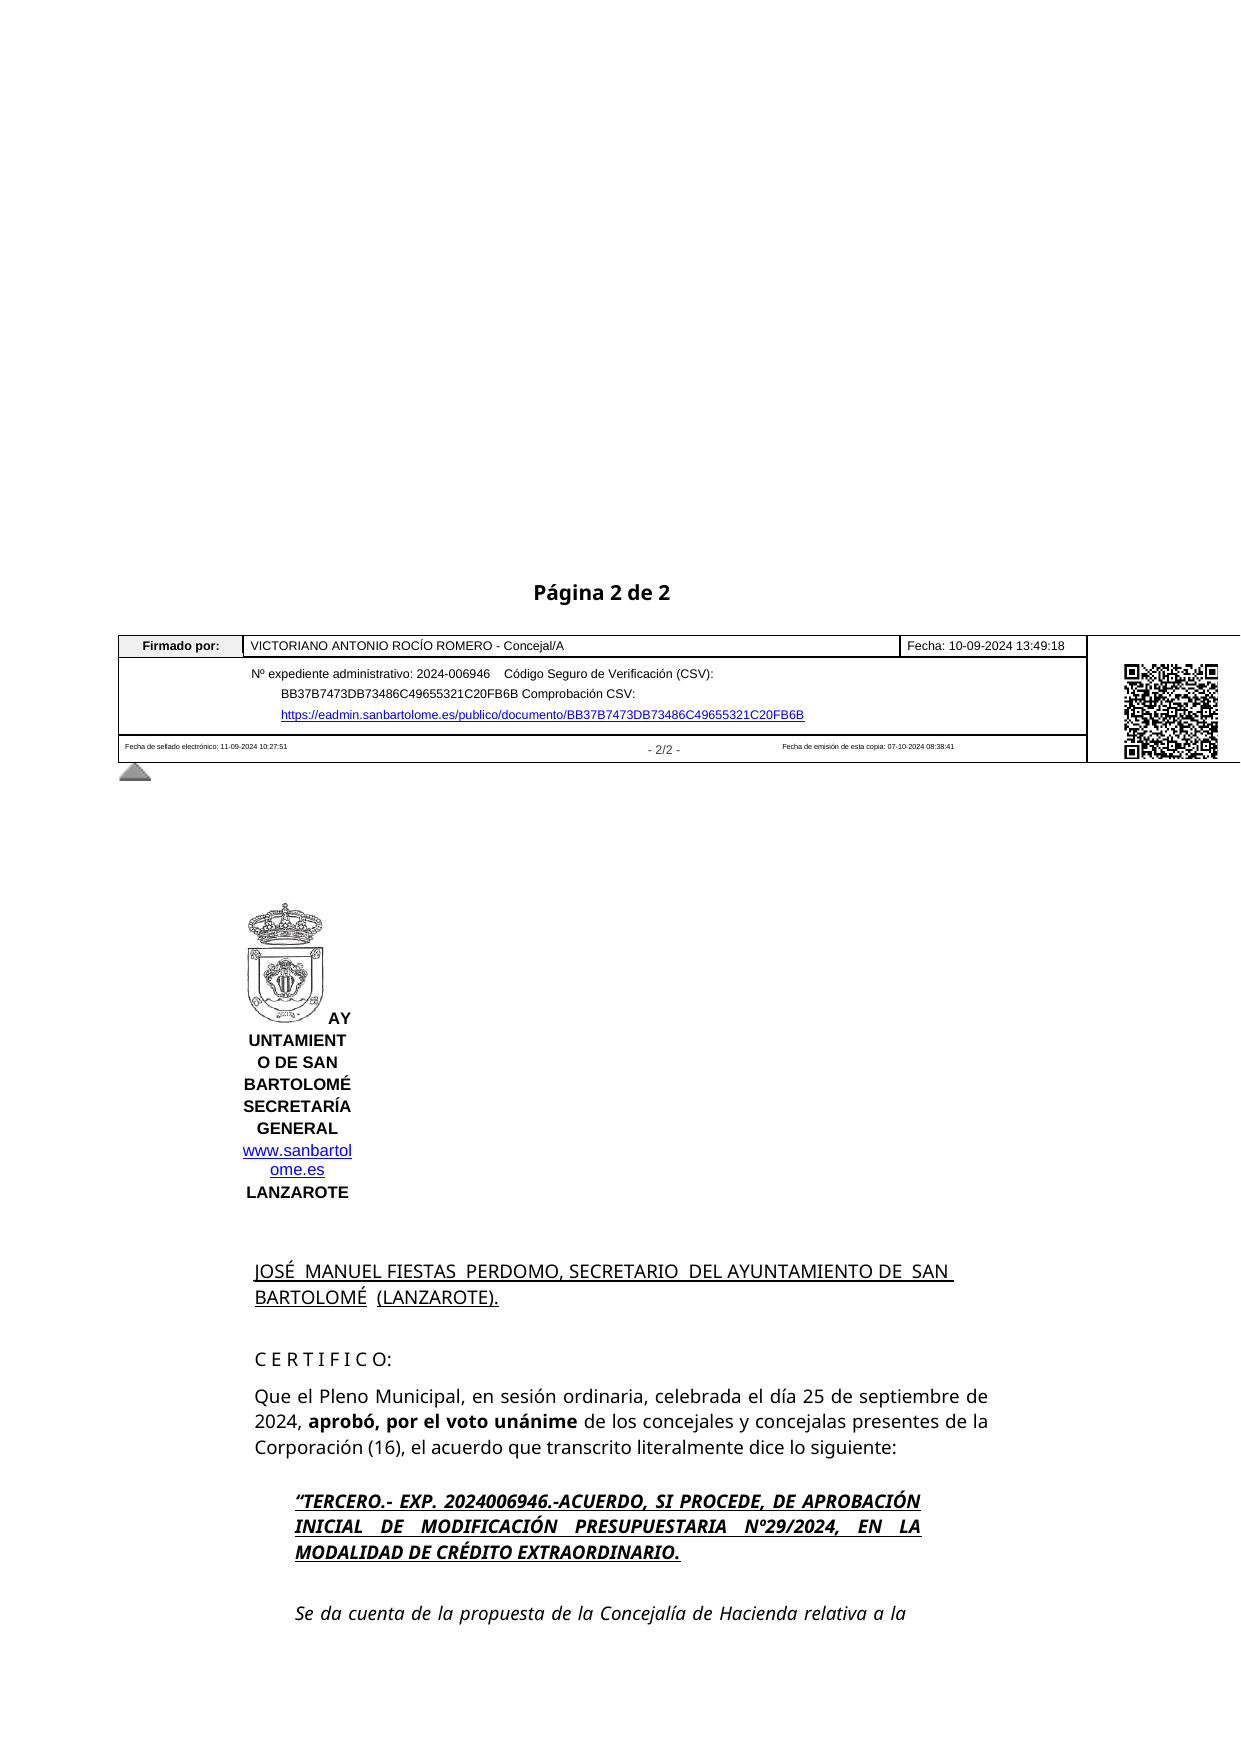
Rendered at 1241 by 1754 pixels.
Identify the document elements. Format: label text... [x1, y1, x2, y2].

text MODALIDAD DE CRÉDITO EXTRAORDINARIO. [295, 1537, 921, 1565]
text ome.es [242, 1159, 352, 1179]
table_header Firmado por: [119, 636, 242, 653]
text C E R T I F I C O: [254, 1346, 1122, 1371]
table_header VICTORIANO ANTONIO ROCÍO ROMERO - Concejal/A [244, 636, 899, 656]
text AYUNTAMIENTO DE SAN BARTOLOMÉ SECRETARÍA GENERAL [242, 901, 352, 1138]
text JOSÉ MANUEL FIESTAS PERDOMO, SECRETARIO DEL AYUNTAMIENTO DE SAN BARTOLOMÉ (LANZAROTE). [254, 1259, 985, 1310]
table_cell Fecha de sellado electrónico: 11-09-2024 10:27:51 - 2/2 - Fecha de emisión de esta copia: 07-10-2024 08:38:41 [119, 736, 1086, 762]
text INICIAL DE MODIFICACIÓN PRESUPUESTARIA Nº29/2024, EN LA [295, 1511, 921, 1536]
text “TERCERO.- EXP. 2024006946.-ACUERDO, SI PROCEDE, DE APROBACIÓN [295, 1488, 921, 1510]
text Se da cuenta de la propuesta de la Concejalía de Hacienda relativa a la [295, 1600, 909, 1626]
text Página 2 de 2 [270, 578, 933, 606]
text Que el Pleno Municipal, en sesión ordinaria, celebrada el día 25 de septiembre de 2024, aprobó, por el voto unánime de los concejales y concejalas presentes de la Corporación (16), el acuerdo que transcrito literalmente dice lo siguiente: [254, 1383, 989, 1460]
text LANZAROTE [243, 1183, 352, 1202]
table_header Fecha: 10-09-2024 13:49:18 [901, 636, 1086, 656]
text www.sanbartol [242, 1141, 352, 1158]
table_header [1088, 636, 1240, 762]
table_cell Nº expediente administrativo: 2024-006946 Código Seguro de Verificación (CSV): BB37B7473DB73486C49655321C20FB6B Comprobación CSV: https://eadmin.sanbartolome.es/publico/documento/BB37B7473DB73486C49655321C20FB6B [119, 658, 1086, 734]
